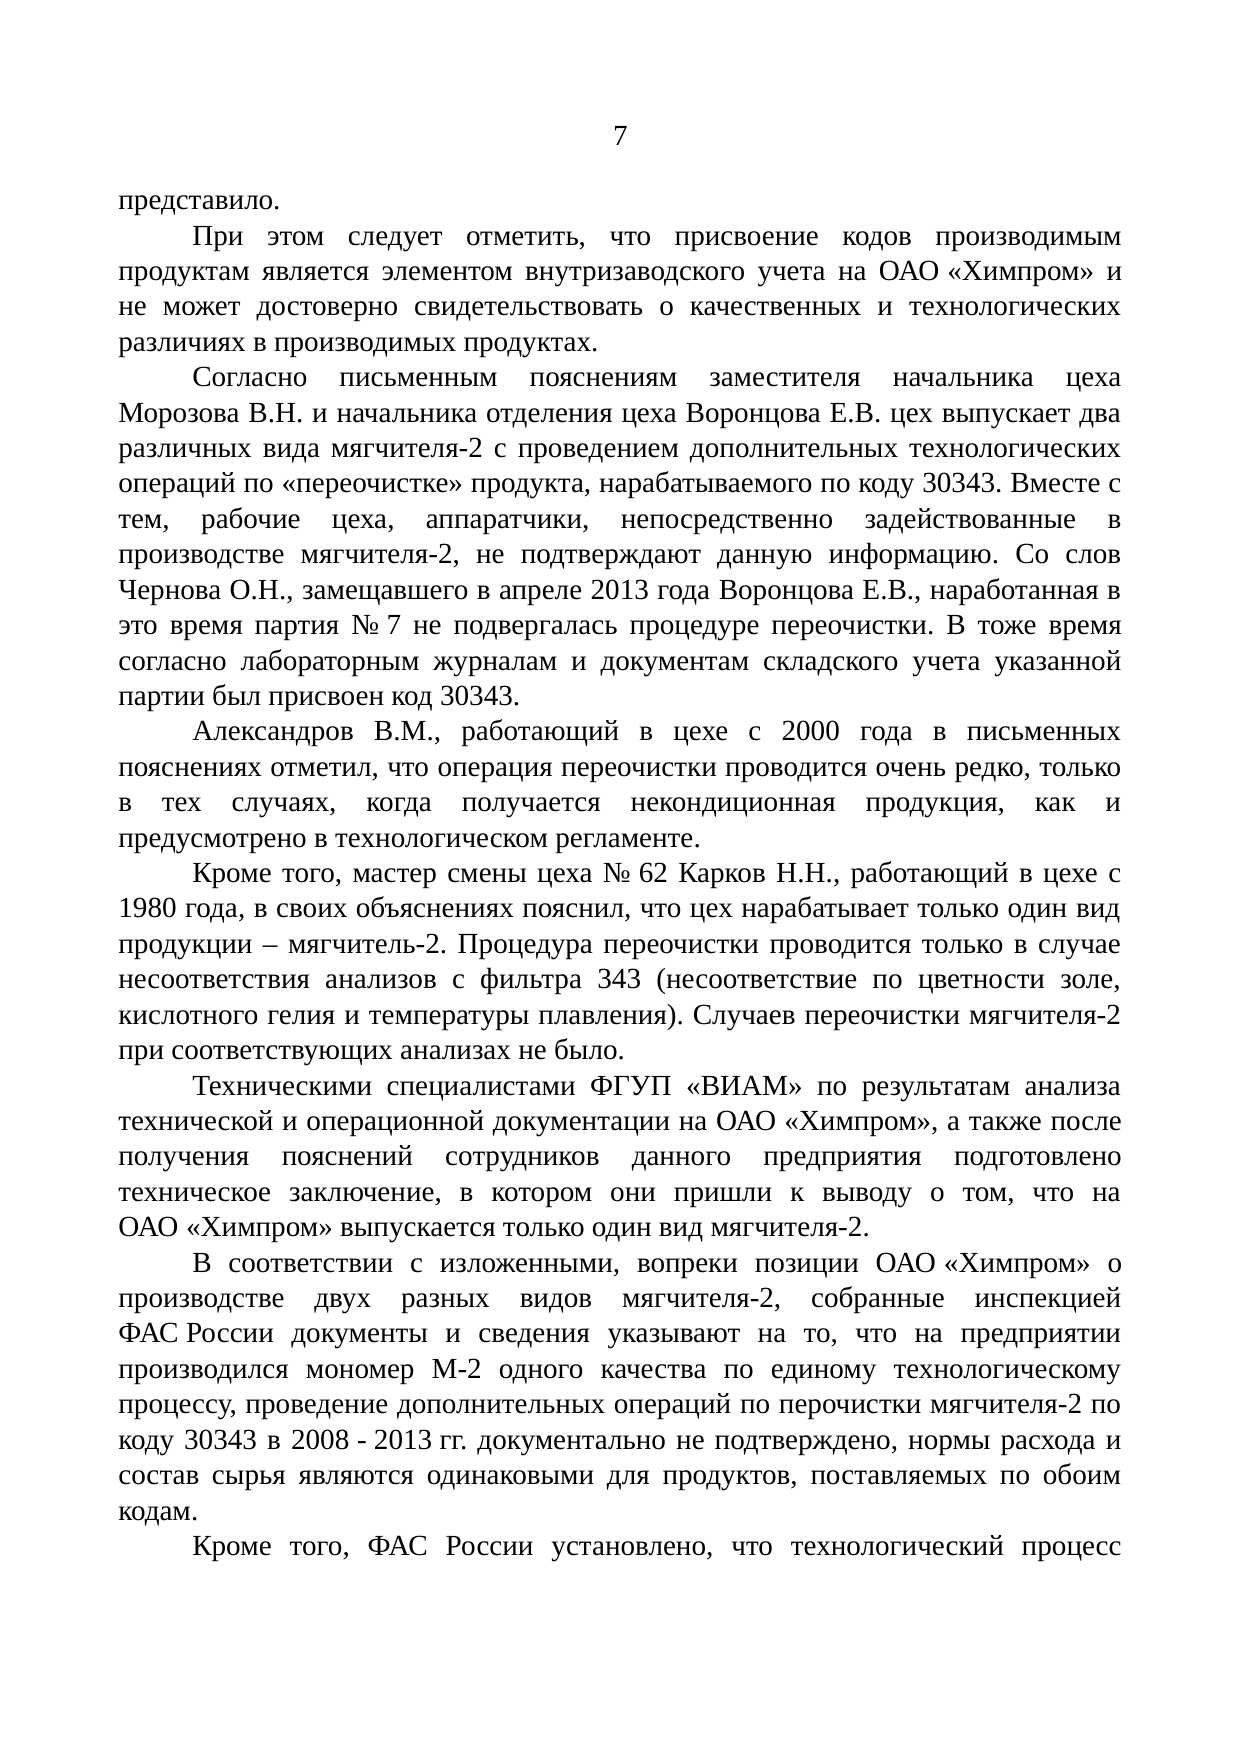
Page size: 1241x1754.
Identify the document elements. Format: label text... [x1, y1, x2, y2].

text представило. [118, 181, 1122, 217]
text При этом следует отметить, что присвоение кодов производимым продуктам является элементом внутризаводского учета на ОАО «Химпром» и не может достоверно свидетельствовать о качественных и технологических различиях в производимых продуктах. [118, 217, 1122, 358]
text Кроме того, ФАС России установлено, что технологический процесс [118, 1527, 1122, 1562]
text Александров В.М., работающий в цехе с 2000 года в письменных пояснениях отметил, что операция переочистки проводится очень редко, только в тех случаях, когда получается некондиционная продукция, как и предусмотрено в технологическом регламенте. [118, 712, 1122, 854]
text Техническими специалистами ФГУП «ВИАМ» по результатам анализа технической и операционной документации на ОАО «Химпром», а также после получения пояснений сотрудников данного предприятия подготовлено техническое заключение, в котором они пришли к выводу о том, что на ОАО «Химпром» выпускается только один вид мягчителя-2. [118, 1067, 1122, 1244]
text Согласно письменным пояснениям заместителя начальника цеха Морозова В.Н. и начальника отделения цеха Воронцова Е.В. цех выпускает два различных вида мягчителя-2 с проведением дополнительных технологических операций по «переочистке» продукта, нарабатываемого по коду 30343. Вместе с тем, рабочие цеха, аппаратчики, непосредственно задействованные в производстве мягчителя-2, не подтверждают данную информацию. Со слов Чернова О.Н., замещавшего в апреле 2013 года Воронцова Е.В., наработанная в это время партия № 7 не подвергалась процедуре переочистки. В тоже время согласно лабораторным журналам и документам складского учета указанной партии был присвоен код 30343. [118, 358, 1122, 712]
text Кроме того, мастер смены цеха № 62 Карков Н.Н., работающий в цехе с 1980 года, в своих объяснениях пояснил, что цех нарабатывает только один вид продукции – мягчитель-2. Процедура переочистки проводится только в случае несоответствия анализов с фильтра 343 (несоответствие по цветности золе, кислотного гелия и температуры плавления). Случаев переочистки мягчителя-2 при соответствующих анализах не было. [118, 854, 1122, 1067]
text В соответствии с изложенными, вопреки позиции ОАО «Химпром» о производстве двух разных видов мягчителя-2, собранные инспекцией ФАС России документы и сведения указывают на то, что на предприятии производился мономер М-2 одного качества по единому технологическому процессу, проведение дополнительных операций по перочистки мягчителя-2 по коду 30343 в 2008 - 2013 гг. документально не подтверждено, нормы расхода и состав сырья являются одинаковыми для продуктов, поставляемых по обоим кодам. [118, 1244, 1122, 1527]
